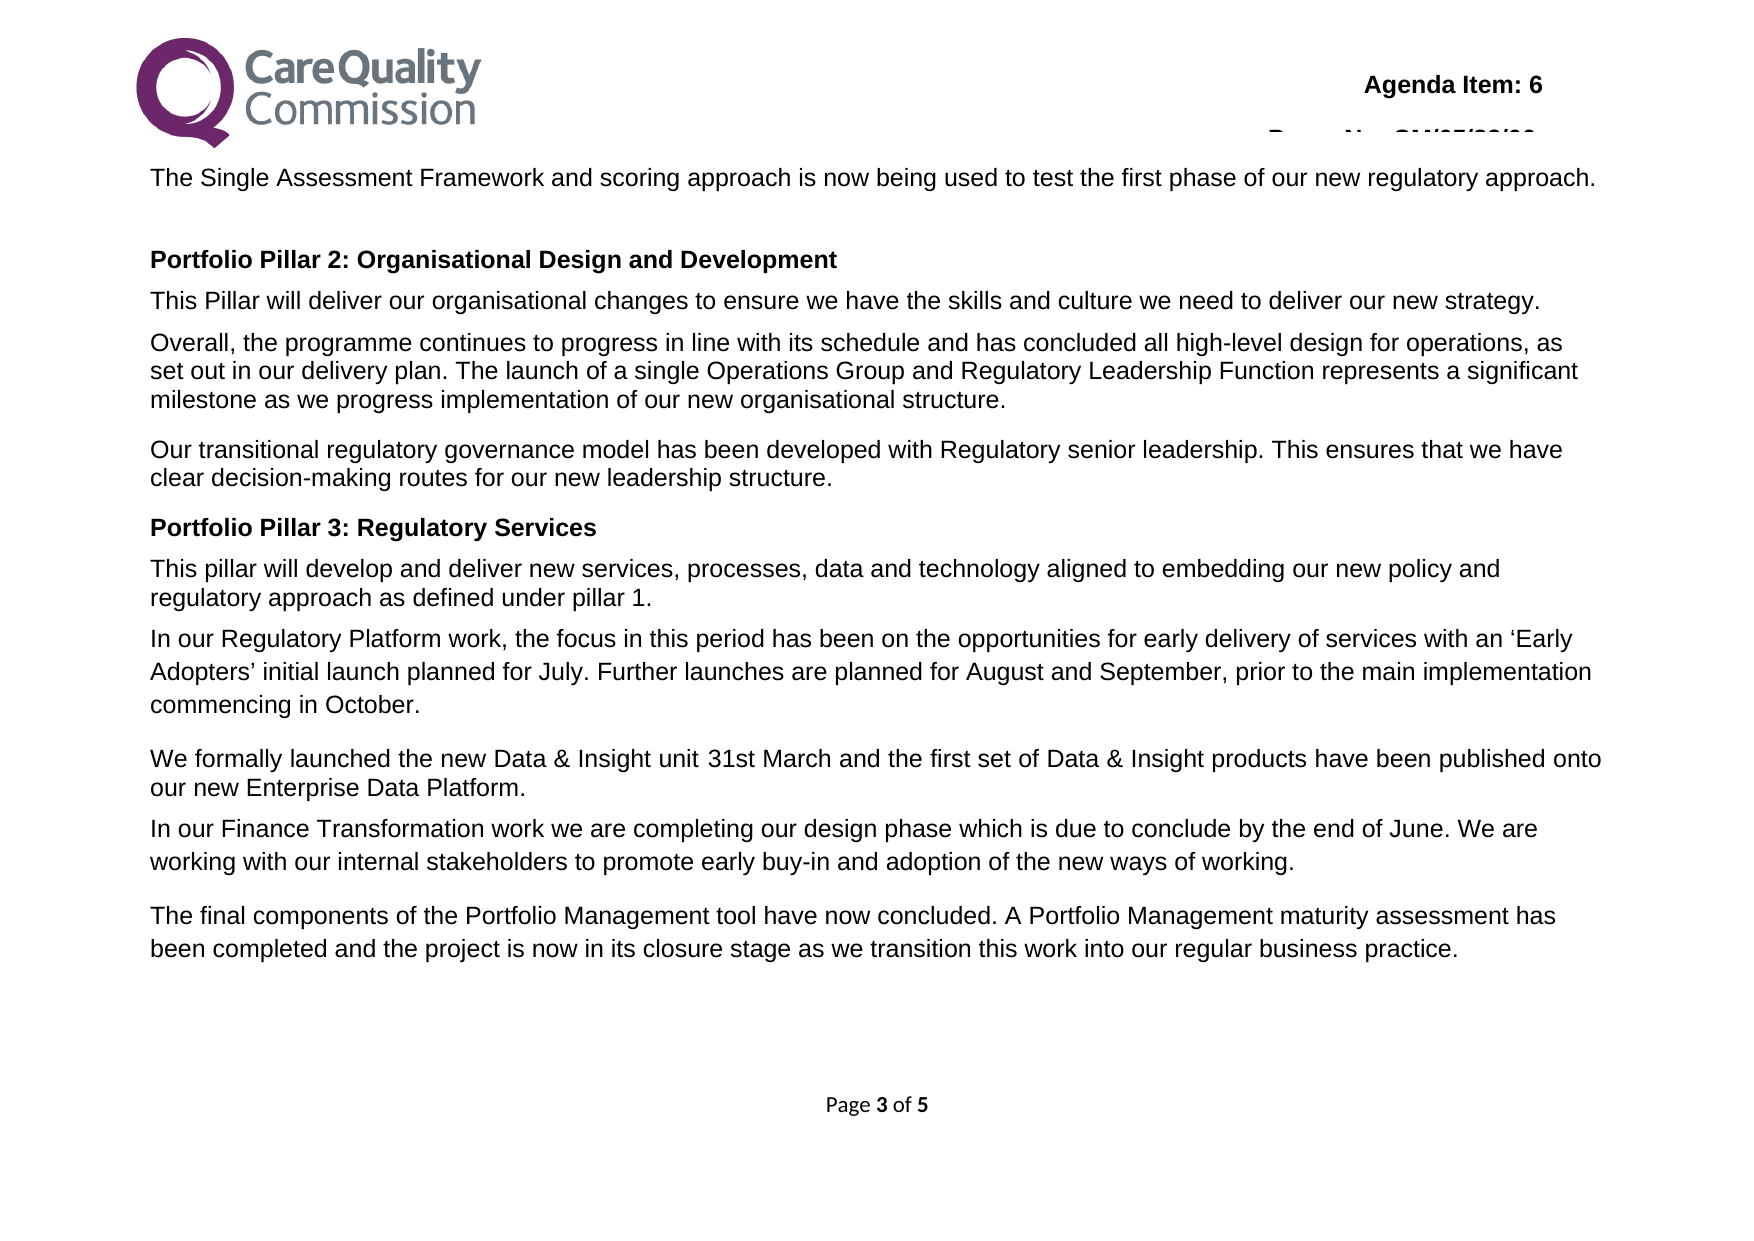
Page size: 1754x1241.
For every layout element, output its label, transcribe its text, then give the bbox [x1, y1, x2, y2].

text Overall, the programme continues to progress in line with its schedule and has concluded all high-level design for operations, as set out in our delivery plan. The launch of a single Operations Group and Regulatory Leadership Function represents a significant milestone as we progress implementation of our new organisational structure. [150, 327, 1604, 414]
text We formally launched the new Data & Insight unit 31st March and the first set of Data & Insight products have been published onto our new Enterprise Data Platform. [150, 744, 1604, 802]
text Portfolio Pillar 3: Regulatory Services [150, 513, 1604, 542]
text The Single Assessment Framework and scoring approach is now being used to test the first phase of our new regulatory approach. [150, 162, 1604, 191]
text In our Regulatory Platform work, the focus in this period has been on the opportunities for early delivery of services with an ‘Early Adopters’ initial launch planned for July. Further launches are planned for August and September, prior to the main implementation commencing in October. [150, 624, 1604, 719]
text This Pillar will deliver our organisational changes to ensure we have the skills and culture we need to deliver our new strategy. [150, 286, 1604, 315]
text In our Finance Transformation work we are completing our design phase which is due to conclude by the end of June. We are working with our internal stakeholders to promote early buy-in and adoption of the new ways of working. [150, 814, 1604, 876]
text Our transitional regulatory governance model has been developed with Regulatory senior leadership. This ensures that we have clear decision-making routes for our new leadership structure. [150, 434, 1604, 492]
text Portfolio Pillar 2: Organisational Design and Development [150, 245, 1604, 274]
text This pillar will develop and deliver new services, processes, data and technology aligned to embedding our new policy and regulatory approach as defined under pillar 1. [150, 554, 1604, 612]
text The final components of the Portfolio Management tool have now concluded. A Portfolio Management maturity assessment has been completed and the project is now in its closure stage as we transition this work into our regular business practice. [150, 901, 1604, 963]
